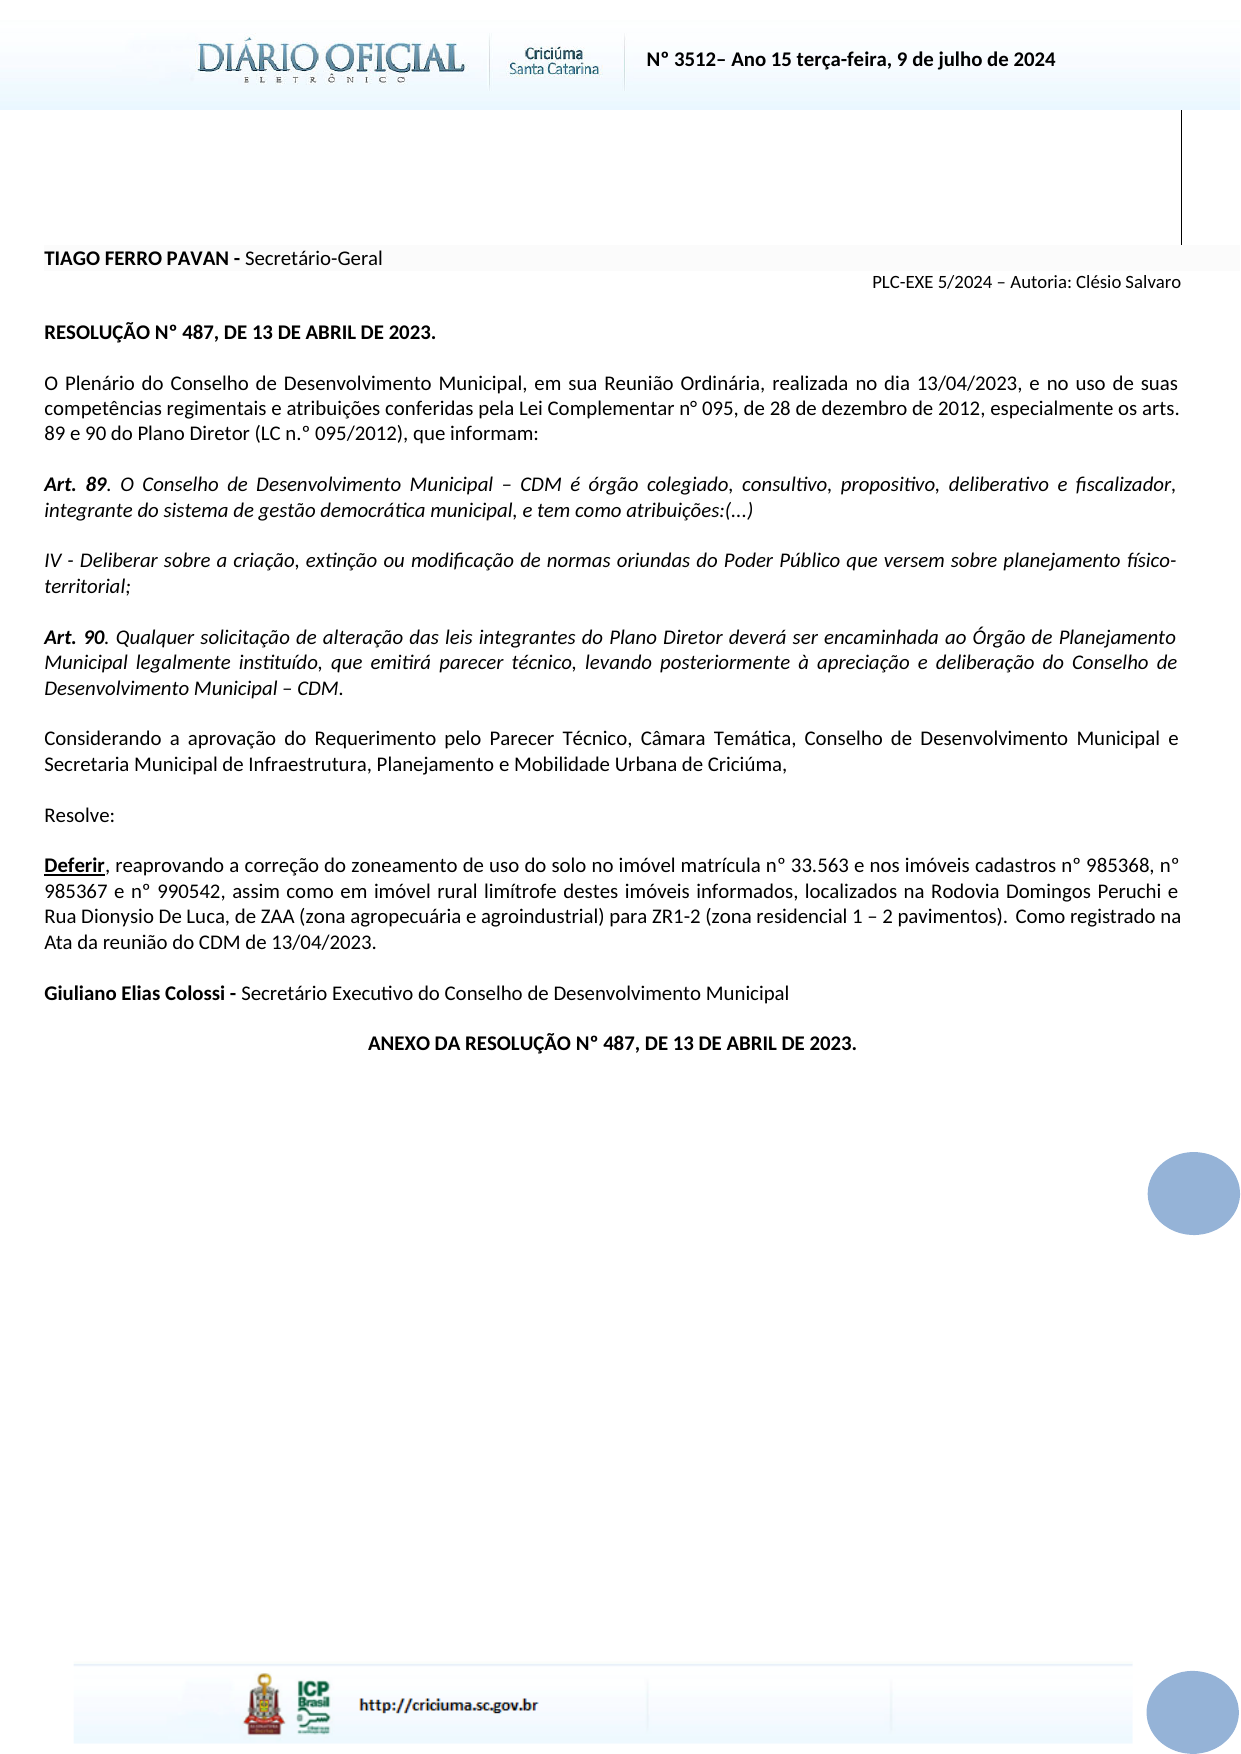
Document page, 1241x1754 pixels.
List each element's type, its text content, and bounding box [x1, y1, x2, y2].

text O Plenário do Conselho de Desenvolvimento Municipal, em sua Reunião Ordinária, realizada no dia 13/04/2023, e no uso de suas competências regimentais e atribuições conferidas pela Lei Complementar n° 095, de 28 de dezembro de 2012, especialmente os arts. 89 e 90 do Plano Diretor (LC n.º 095/2012), que informam: [44, 370, 1181, 446]
text RESOLUÇÃO Nº 487, DE 13 DE ABRIL DE 2023. [44, 319, 1181, 344]
text Deferir, reaprovando a correção do zoneamento de uso do solo no imóvel matrícula nº 33.563 e nos imóveis cadastros nº 985368, nº 985367 e nº 990542, assim como em imóvel rural limítrofe destes imóveis informados, localizados na Rodovia Domingos Peruchi e Rua Dionysio De Luca, de ZAA (zona agropecuária e agroindustrial) para ZR1-2 (zona residencial 1 – 2 pavimentos). Como registrado na Ata da reunião do CDM de 13/04/2023. [44, 853, 1181, 954]
text Giuliano Elias Colossi - Secretário Executivo do Conselho de Desenvolvimento Municipal [44, 980, 1181, 1005]
text Resolve: [44, 802, 1181, 827]
text PLC-EXE 5/2024 – Autoria: Clésio Salvaro [44, 271, 1181, 293]
text ANEXO DA RESOLUÇÃO Nº 487, DE 13 DE ABRIL DE 2023. [44, 1031, 1181, 1056]
text Art. 90. Qualquer solicitação de alteração das leis integrantes do Plano Diretor deverá ser encaminhada ao Órgão de Planejamento Municipal legalmente instituído, que emitirá parecer técnico, levando posteriormente à apreciação e deliberação do Conselho de Desenvolvimento Municipal – CDM. [44, 624, 1181, 700]
text TIAGO FERRO PAVAN - Secretário-Geral [44, 245, 1240, 271]
text IV - Deliberar sobre a criação, extinção ou modificação de normas oriundas do Poder Público que versem sobre planejamento físico-territorial; [44, 548, 1181, 598]
text Art. 89. O Conselho de Desenvolvimento Municipal – CDM é órgão colegiado, consultivo, propositivo, deliberativo e fiscalizador, integrante do sistema de gestão democrática municipal, e tem como atribuições:(...) [44, 471, 1181, 522]
text Considerando a aprovação do Requerimento pelo Parecer Técnico, Câmara Temática, Conselho de Desenvolvimento Municipal e Secretaria Municipal de Infraestrutura, Planejamento e Mobilidade Urbana de Criciúma, [44, 726, 1181, 776]
